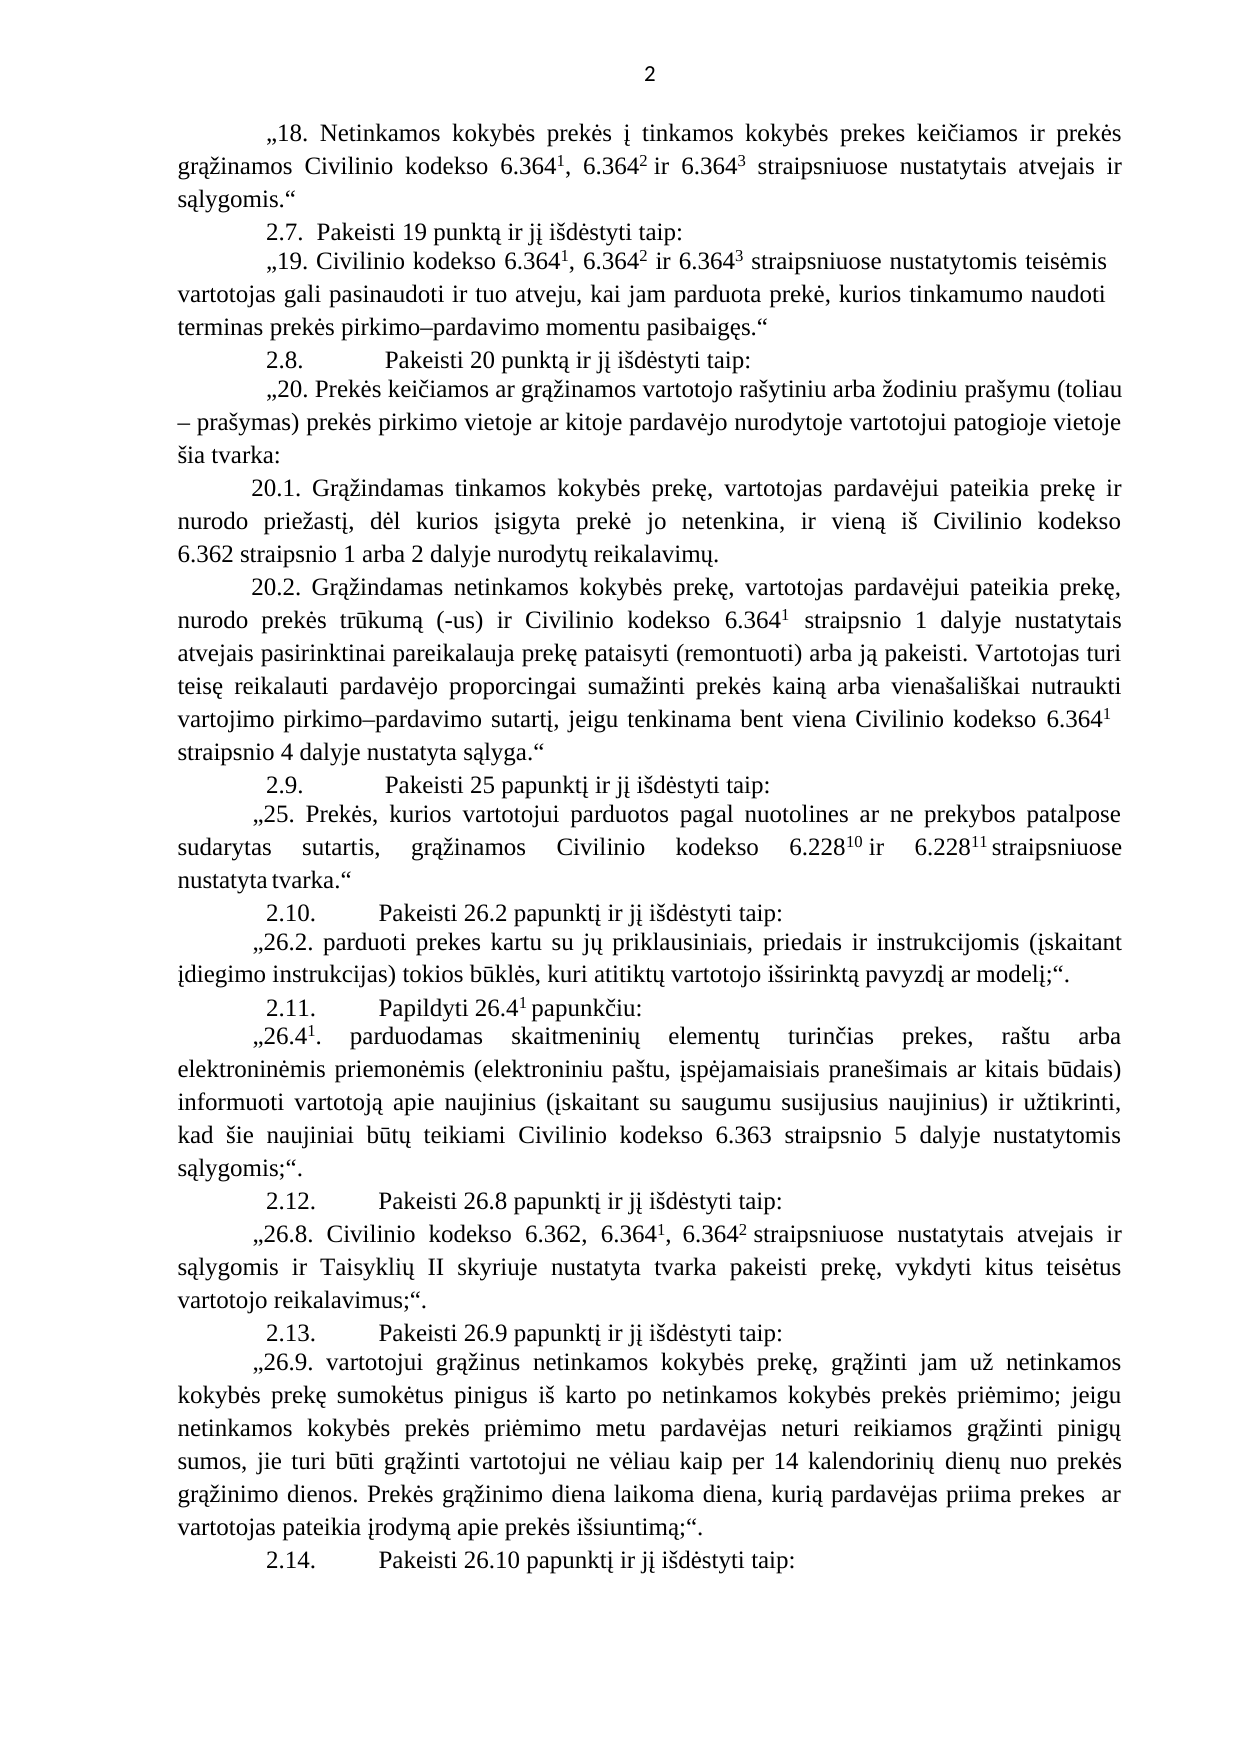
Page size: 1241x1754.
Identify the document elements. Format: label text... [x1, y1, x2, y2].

text 2.7. Pakeisti 19 punktą ir jį išdėstyti taip: [266, 217, 1107, 246]
text 2.11. Papildyti 26.41 papunkčiu: [266, 993, 1122, 1021]
text „26.9. vartotojui grąžinus netinkamos kokybės prekę, grąžinti jam už netinkamos kokybės prekę sumokėtus pinigus iš karto po netinkamos kokybės prekės priėmimo; jeigu netinkamos kokybės prekės priėmimo metu pardavėjas neturi reikiamos grąžinti pinigų sumos, jie turi būti grąžinti vartotojui ne vėliau kaip per 14 kalendorinių dienų nuo prekės grąžinimo dienos. Prekės grąžinimo diena laikoma diena, kurią pardavėjas priima prekes ar vartotojas pateikia įrodymą apie prekės išsiuntimą;“. [177, 1347, 1122, 1541]
text 20.1. Grąžindamas tinkamos kokybės prekę, vartotojas pardavėjui pateikia prekę ir nurodo priežastį, dėl kurios įsigyta prekė jo netenkina, ir vieną iš Civilinio kodekso 6.362 straipsnio 1 arba 2 dalyje nurodytų reikalavimų. [177, 473, 1122, 568]
text „25. Prekės, kurios vartotojui parduotos pagal nuotolines ar ne prekybos patalpose sudarytas sutartis, grąžinamos Civilinio kodekso 6.22810 ir 6.22811 straipsniuose nustatyta tvarka.“ [177, 799, 1122, 893]
text 2.12. Pakeisti 26.8 papunktį ir jį išdėstyti taip: [266, 1186, 1122, 1215]
text 2.14. Pakeisti 26.10 papunktį ir jį išdėstyti taip: [266, 1545, 1122, 1574]
text „20. Prekės keičiamos ar grąžinamos vartotojo rašytiniu arba žodiniu prašymu (toliau – prašymas) prekės pirkimo vietoje ar kitoje pardavėjo nurodytoje vartotojui patogioje vietoje šia tvarka: [177, 374, 1122, 468]
text 2.8. Pakeisti 20 punktą ir jį išdėstyti taip: [266, 345, 1107, 374]
text 2.10. Pakeisti 26.2 papunktį ir jį išdėstyti taip: [266, 898, 1122, 927]
text „26.8. Civilinio kodekso 6.362, 6.3641, 6.3642 straipsniuose nustatytais atvejais ir sąlygomis ir Taisyklių II skyriuje nustatyta tvarka pakeisti prekę, vykdyti kitus teisėtus vartotojo reikalavimus;“. [177, 1219, 1122, 1314]
text 20.2. Grąžindamas netinkamos kokybės prekę, vartotojas pardavėjui pateikia prekę, nurodo prekės trūkumą (-us) ir Civilinio kodekso 6.3641 straipsnio 1 dalyje nustatytais atvejais pasirinktinai pareikalauja prekę pataisyti (remontuoti) arba ją pakeisti. Vartotojas turi teisę reikalauti pardavėjo proporcingai sumažinti prekės kainą arba vienašališkai nutraukti vartojimo pirkimo–pardavimo sutartį, jeigu tenkinama bent viena Civilinio kodekso 6.3641 straipsnio 4 dalyje nustatyta sąlyga.“ [177, 572, 1122, 766]
text 2.9. Pakeisti 25 papunktį ir jį išdėstyti taip: [266, 770, 1122, 799]
text 2.13. Pakeisti 26.9 papunktį ir jį išdėstyti taip: [266, 1318, 1122, 1347]
text „26.2. parduoti prekes kartu su jų priklausiniais, priedais ir instrukcijomis (įskaitant įdiegimo instrukcijas) tokios būklės, kuri atitiktų vartotojo išsirinktą pavyzdį ar modelį;“. [177, 927, 1122, 988]
text „19. Civilinio kodekso 6.3641, 6.3642 ir 6.3643 straipsniuose nustatytomis teisėmis vartotojas gali pasinaudoti ir tuo atveju, kai jam parduota prekė, kurios tinkamumo naudoti terminas prekės pirkimo–pardavimo momentu pasibaigęs.“ [177, 246, 1107, 341]
text „26.41. parduodamas skaitmeninių elementų turinčias prekes, raštu arba elektroninėmis priemonėmis (elektroniniu paštu, įspėjamaisiais pranešimais ar kitais būdais) informuoti vartotoją apie naujinius (įskaitant su saugumu susijusius naujinius) ir užtikrinti, kad šie naujiniai būtų teikiami Civilinio kodekso 6.363 straipsnio 5 dalyje nustatytomis sąlygomis;“. [177, 1021, 1122, 1182]
text „18. Netinkamos kokybės prekės į tinkamos kokybės prekes keičiamos ir prekės grąžinamos Civilinio kodekso 6.3641, 6.3642 ir 6.3643 straipsniuose nustatytais atvejais ir sąlygomis.“ [177, 118, 1122, 213]
